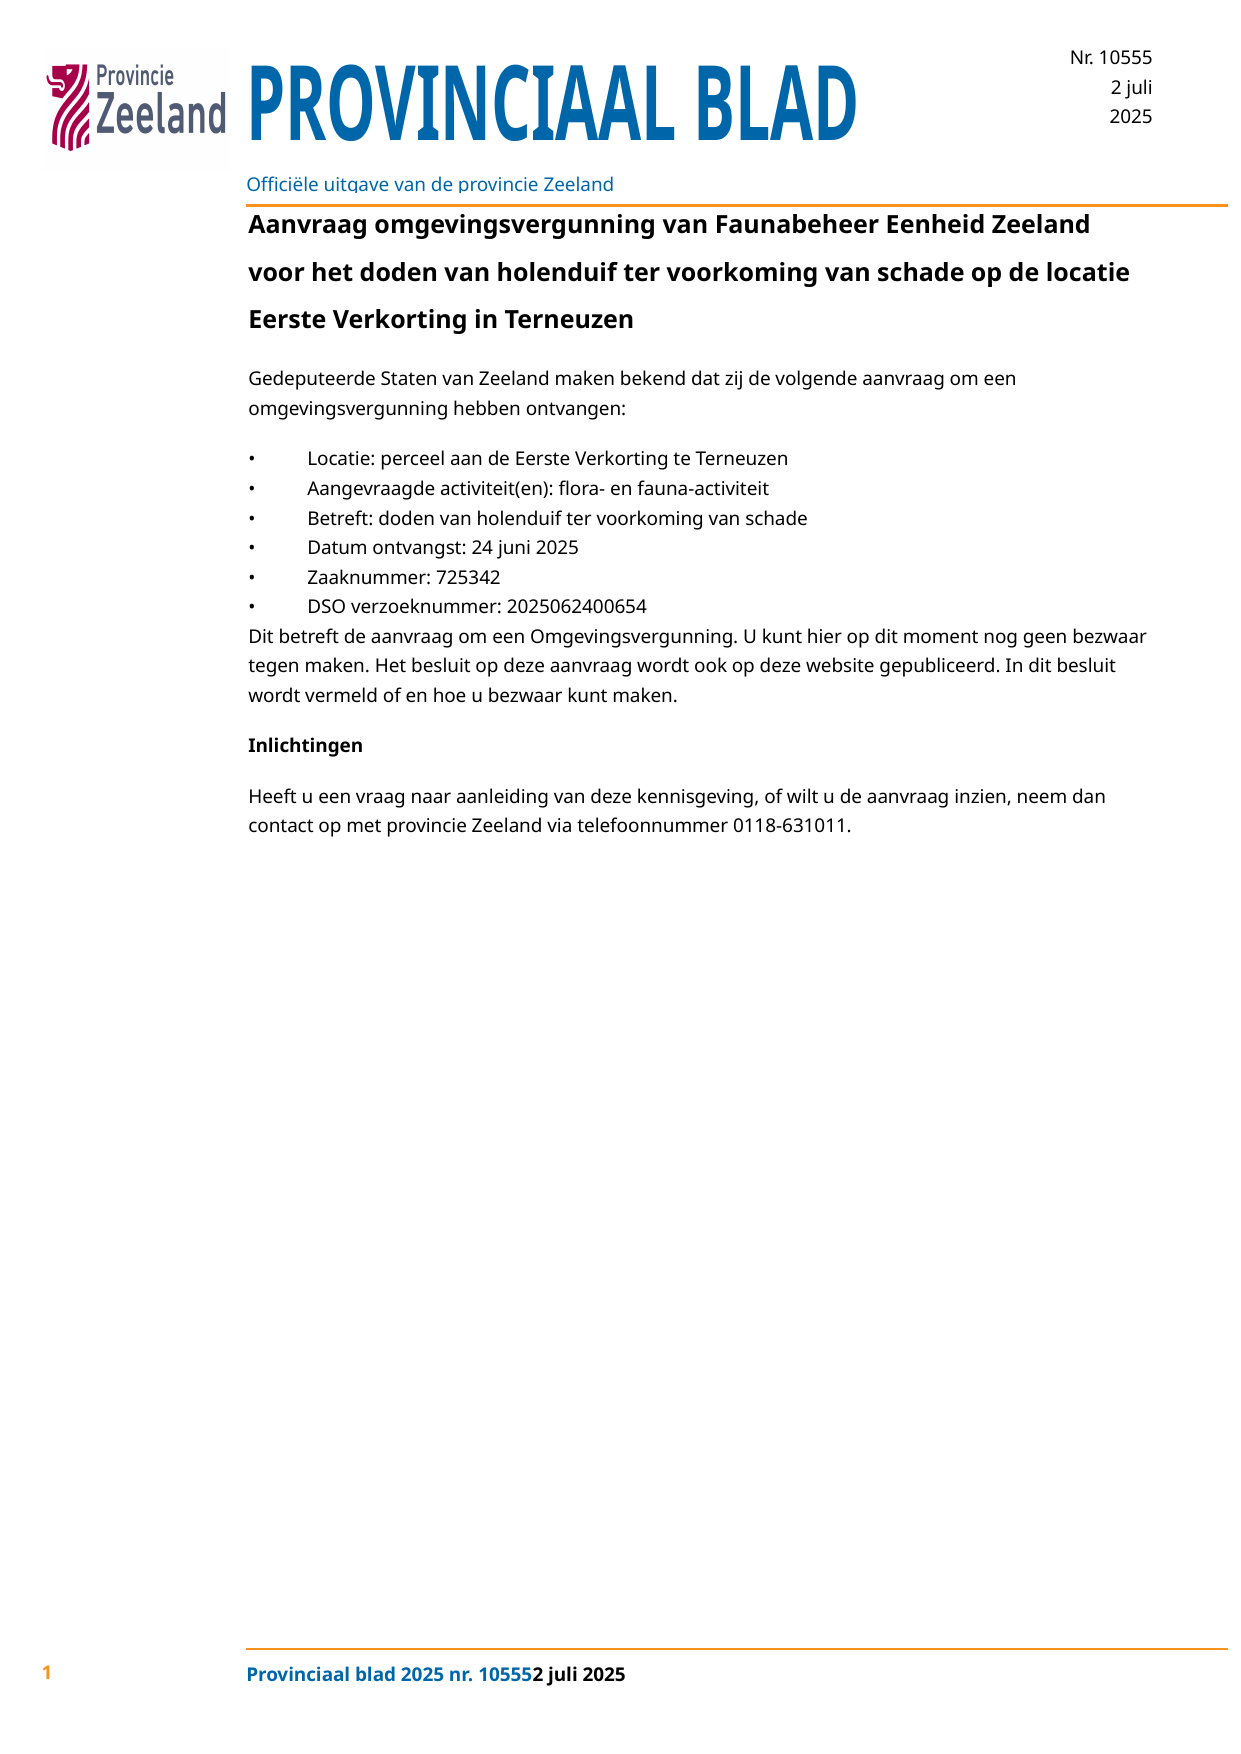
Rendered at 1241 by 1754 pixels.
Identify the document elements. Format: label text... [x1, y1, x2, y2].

list Datum ontvangst: 24 juni 2025 [248, 534, 1152, 560]
list Locatie: perceel aan de Eerste Verkorting te Terneuzen [248, 446, 1152, 471]
text Inlichtingen [248, 733, 1152, 758]
picture [41, 47, 231, 172]
list Betreft: doden van holenduif ter voorkoming van schade [248, 505, 1152, 530]
list Aangevraagde activiteit(en): flora- en fauna-activiteit [248, 475, 1152, 501]
list DSO verzoeknummer: 2025062400654 [248, 593, 1152, 619]
text Gedeputeerde Staten van Zeeland maken bekend dat zij de volgende aanvraag om een omgevingsvergunning hebben ontvangen: [248, 366, 1152, 421]
text Dit betreft de aanvraag om een Omgevingsvergunning. U kunt hier op dit moment nog geen bezwaar tegen maken. Het besluit op deze aanvraag wordt ook op deze website gepubliceerd. In dit besluit wordt vermeld of en hoe u bezwaar kunt maken. [248, 623, 1152, 708]
text Aanvraag omgevingsvergunning van Faunabeheer Eenheid Zeeland voor het doden van holenduif ter voorkoming van schade op de locatie Eerste Verkorting in Terneuzen [248, 207, 1152, 336]
list Zaaknummer: 725342 [248, 564, 1152, 589]
text Heeft u een vraag naar aanleiding van deze kennisgeving, of wilt u de aanvraag inzien, neem dan contact op met provincie Zeeland via telefoonnummer 0118-631011. [248, 783, 1152, 838]
